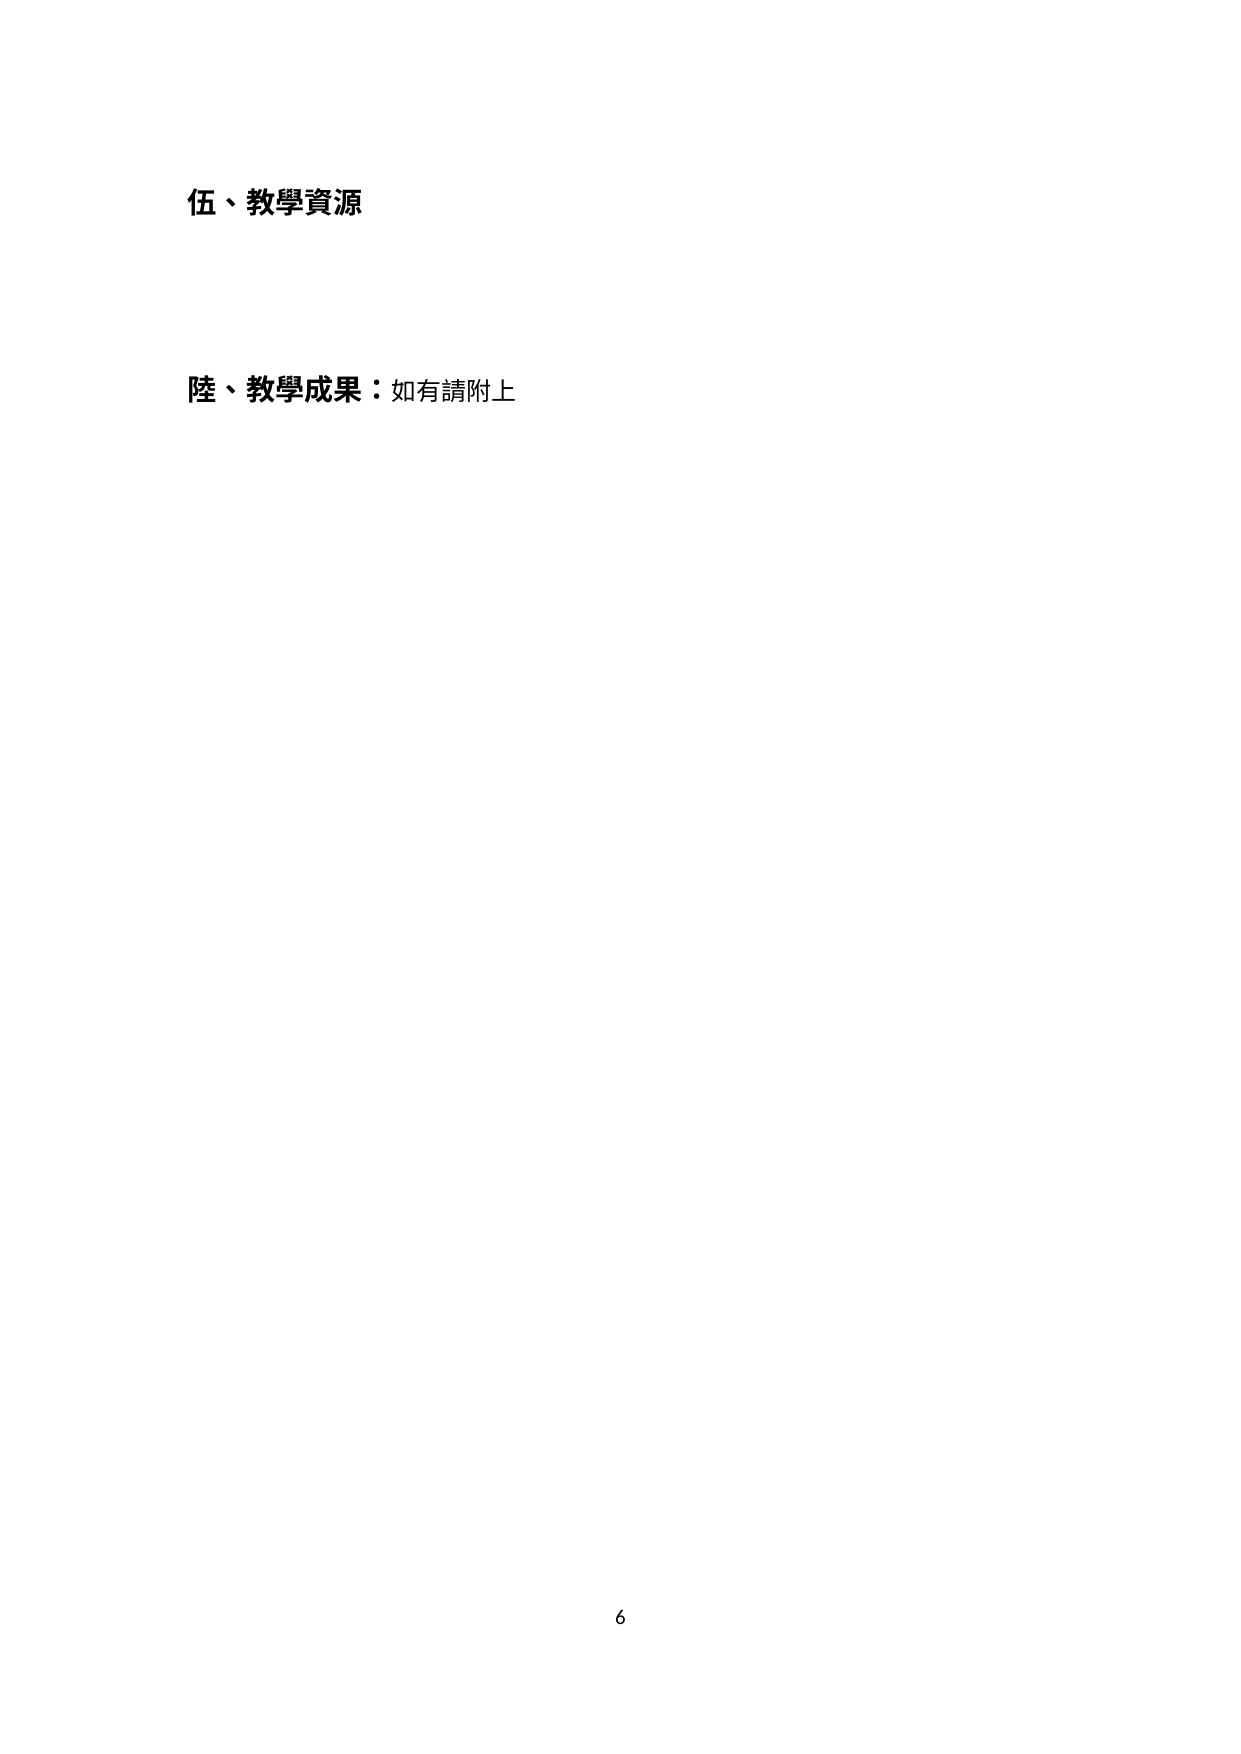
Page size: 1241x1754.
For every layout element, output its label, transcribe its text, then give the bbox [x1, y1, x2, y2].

text 伍、教學資源 [187, 159, 1053, 221]
text 陸、教學成果：如有請附上 [187, 346, 1053, 409]
